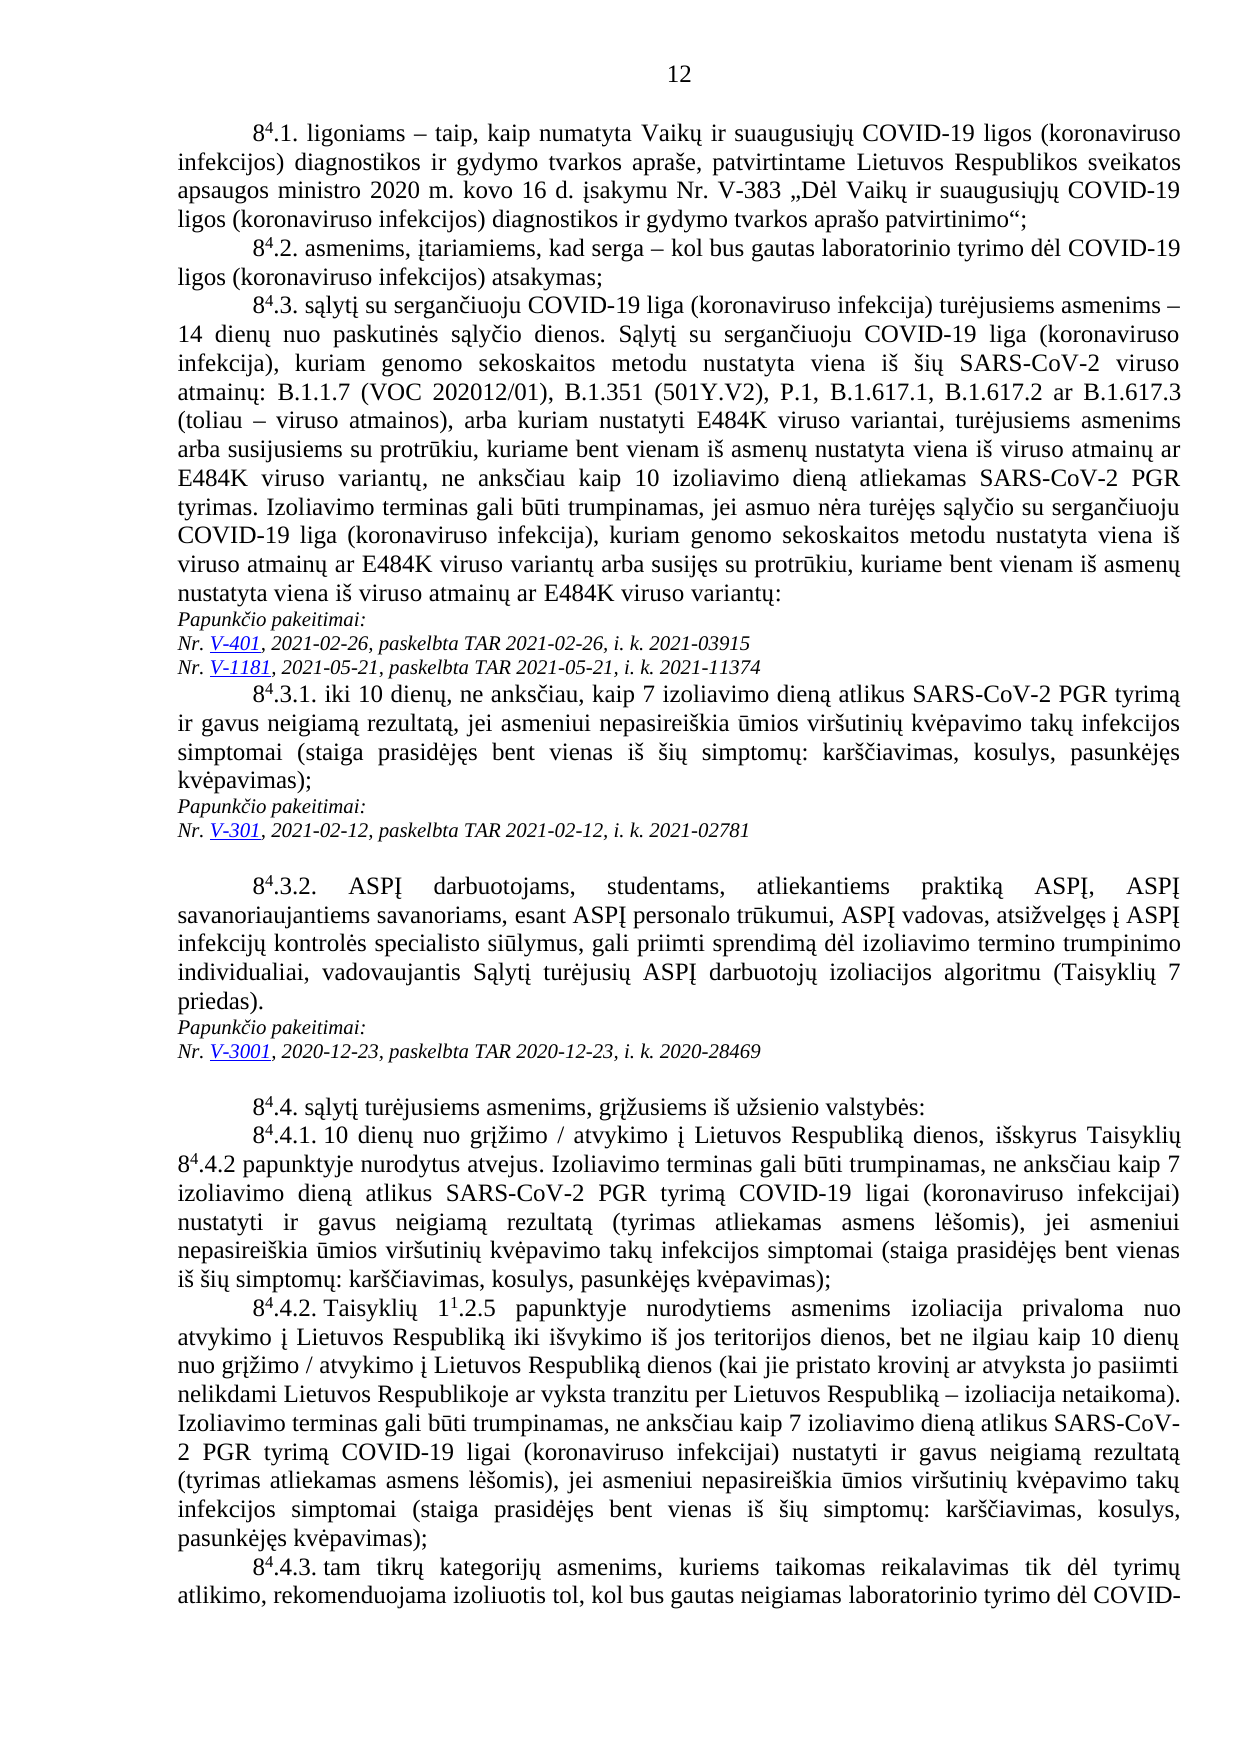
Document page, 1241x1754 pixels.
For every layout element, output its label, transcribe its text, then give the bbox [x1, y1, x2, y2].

text 84.4.2. Taisyklių 11.2.5 papunktyje nurodytiems asmenims izoliacija privaloma nuo atvykimo į Lietuvos Respubliką iki išvykimo iš jos teritorijos dienos, bet ne ilgiau kaip 10 dienų nuo grįžimo / atvykimo į Lietuvos Respubliką dienos (kai jie pristato krovinį ar atvyksta jo pasiimti nelikdami Lietuvos Respublikoje ar vyksta tranzitu per Lietuvos Respubliką – izoliacija netaikoma). Izoliavimo terminas gali būti trumpinamas, ne anksčiau kaip 7 izoliavimo dieną atlikus SARS-CoV-2 PGR tyrimą COVID-19 ligai (koronaviruso infekcijai) nustatyti ir gavus neigiamą rezultatą (tyrimas atliekamas asmens lėšomis), jei asmeniui nepasireiškia ūmios viršutinių kvėpavimo takų infekcijos simptomai (staiga prasidėjęs bent vienas iš šių simptomų: karščiavimas, kosulys, pasunkėjęs kvėpavimas); [177, 1293, 1181, 1552]
text 84.3.2. ASPĮ darbuotojams, studentams, atliekantiems praktiką ASPĮ, ASPĮ savanoriaujantiems savanoriams, esant ASPĮ personalo trūkumui, ASPĮ vadovas, atsižvelgęs į ASPĮ infekcijų kontrolės specialisto siūlymus, gali priimti sprendimą dėl izoliavimo termino trumpinimo individualiai, vadovaujantis Sąlytį turėjusių ASPĮ darbuotojų izoliacijos algoritmu (Taisyklių 7 priedas). [177, 871, 1181, 1015]
text Nr. V-301, 2021-02-12, paskelbta TAR 2021-02-12, i. k. 2021-02781 [177, 818, 1181, 842]
text 84.4.3. tam tikrų kategorijų asmenims, kuriems taikomas reikalavimas tik dėl tyrimų atlikimo, rekomenduojama izoliuotis tol, kol bus gautas neigiamas laboratorinio tyrimo dėl COVID- [177, 1552, 1181, 1609]
text 84.3.1. iki 10 dienų, ne anksčiau, kaip 7 izoliavimo dieną atlikus SARS-CoV-2 PGR tyrimą ir gavus neigiamą rezultatą, jei asmeniui nepasireiškia ūmios viršutinių kvėpavimo takų infekcijos simptomai (staiga prasidėjęs bent vienas iš šių simptomų: karščiavimas, kosulys, pasunkėjęs kvėpavimas); [177, 679, 1181, 794]
text Papunkčio pakeitimai: [177, 1015, 1181, 1039]
text 84.4.1. 10 dienų nuo grįžimo / atvykimo į Lietuvos Respubliką dienos, išskyrus Taisyklių 84.4.2 papunktyje nurodytus atvejus. Izoliavimo terminas gali būti trumpinamas, ne anksčiau kaip 7 izoliavimo dieną atlikus SARS-CoV-2 PGR tyrimą COVID-19 ligai (koronaviruso infekcijai) nustatyti ir gavus neigiamą rezultatą (tyrimas atliekamas asmens lėšomis), jei asmeniui nepasireiškia ūmios viršutinių kvėpavimo takų infekcijos simptomai (staiga prasidėjęs bent vienas iš šių simptomų: karščiavimas, kosulys, pasunkėjęs kvėpavimas); [177, 1120, 1181, 1293]
text Nr. V-401, 2021-02-26, paskelbta TAR 2021-02-26, i. k. 2021-03915 [177, 631, 1181, 655]
text Papunkčio pakeitimai: [177, 607, 1181, 631]
text Nr. V-1181, 2021-05-21, paskelbta TAR 2021-05-21, i. k. 2021-11374 [177, 655, 1181, 679]
text Papunkčio pakeitimai: [177, 794, 1181, 818]
text 84.3. sąlytį su sergančiuoju COVID-19 liga (koronaviruso infekcija) turėjusiems asmenims – 14 dienų nuo paskutinės sąlyčio dienos. Sąlytį su sergančiuoju COVID-19 liga (koronaviruso infekcija), kuriam genomo sekoskaitos metodu nustatyta viena iš šių SARS-CoV-2 viruso atmainų: B.1.1.7 (VOC 202012/01), B.1.351 (501Y.V2), P.1, B.1.617.1, B.1.617.2 ar B.1.617.3 (toliau – viruso atmainos), arba kuriam nustatyti E484K viruso variantai, turėjusiems asmenims arba susijusiems su protrūkiu, kuriame bent vienam iš asmenų nustatyta viena iš viruso atmainų ar E484K viruso variantų, ne anksčiau kaip 10 izoliavimo dieną atliekamas SARS-CoV-2 PGR tyrimas. Izoliavimo terminas gali būti trumpinamas, jei asmuo nėra turėjęs sąlyčio su sergančiuoju COVID-19 liga (koronaviruso infekcija), kuriam genomo sekoskaitos metodu nustatyta viena iš viruso atmainų ar E484K viruso variantų arba susijęs su protrūkiu, kuriame bent vienam iš asmenų nustatyta viena iš viruso atmainų ar E484K viruso variantų: [177, 291, 1181, 607]
text 84.1. ligoniams – taip, kaip numatyta Vaikų ir suaugusiųjų COVID-19 ligos (koronaviruso infekcijos) diagnostikos ir gydymo tvarkos apraše, patvirtintame Lietuvos Respublikos sveikatos apsaugos ministro 2020 m. kovo 16 d. įsakymu Nr. V-383 „Dėl Vaikų ir suaugusiųjų COVID-19 ligos (koronaviruso infekcijos) diagnostikos ir gydymo tvarkos aprašo patvirtinimo“; [177, 118, 1181, 233]
text Nr. V-3001, 2020-12-23, paskelbta TAR 2020-12-23, i. k. 2020-28469 [177, 1039, 1181, 1063]
text 84.4. sąlytį turėjusiems asmenims, grįžusiems iš užsienio valstybės: [177, 1092, 1181, 1120]
text 84.2. asmenims, įtariamiems, kad serga – kol bus gautas laboratorinio tyrimo dėl COVID-19 ligos (koronaviruso infekcijos) atsakymas; [177, 233, 1181, 291]
